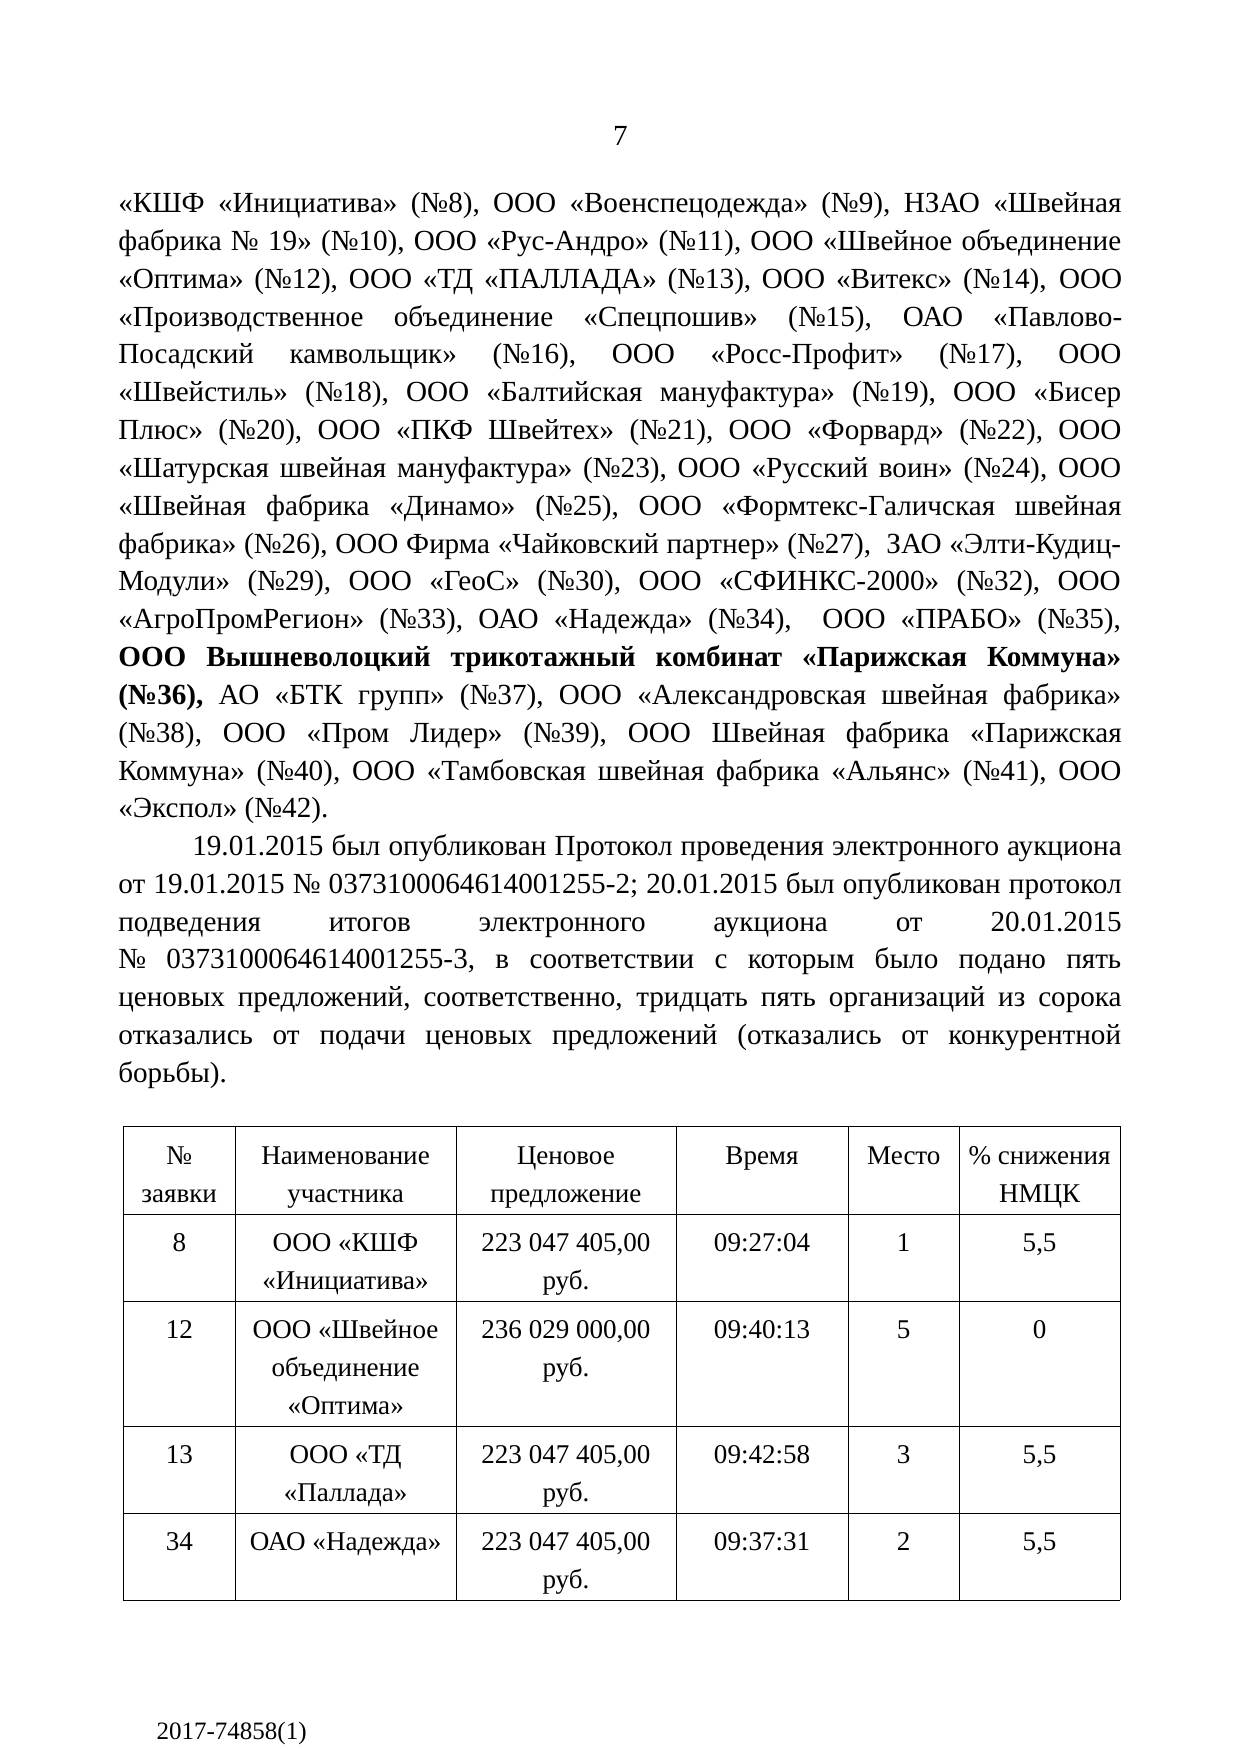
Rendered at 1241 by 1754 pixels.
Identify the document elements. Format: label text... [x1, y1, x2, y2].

table_cell 2 [849, 1514, 959, 1600]
text 19.01.2015 был опубликован Протокол проведения электронного аукциона от 19.01.2015 № 0373100064614001255-2; 20.01.2015 был опубликован протокол подведения итогов электронного аукциона от 20.01.2015 № 0373100064614001255-3, в соответствии с которым было подано пять ценовых предложений, соответственно, тридцать пять организаций из сорока отказались от подачи ценовых предложений (отказались от конкурентной борьбы). [118, 824, 1122, 1089]
table_cell 5,5 [960, 1514, 1120, 1600]
table_cell 13 [124, 1427, 235, 1513]
table_header Время [677, 1127, 848, 1214]
table_cell 09:27:04 [677, 1215, 848, 1301]
table_cell 09:37:31 [677, 1514, 848, 1600]
table_cell 09:40:13 [677, 1302, 848, 1426]
table_cell 1 [849, 1215, 959, 1301]
table_cell ООО «Швейное объединение «Оптима» [236, 1302, 456, 1426]
table_header Наименование участника [236, 1127, 456, 1214]
table_cell 09:42:58 [677, 1427, 848, 1513]
table_cell 5,5 [960, 1215, 1120, 1301]
table_cell ООО «ТД «Паллада» [236, 1427, 456, 1513]
table_cell 5 [849, 1302, 959, 1426]
table_cell ОАО «Надежда» [236, 1514, 456, 1600]
table_header % снижения НМЦК [960, 1127, 1120, 1214]
table_cell 223 047 405,00 руб. [457, 1215, 676, 1301]
table_cell 8 [124, 1215, 235, 1301]
table_header Ценовое предложение [457, 1127, 676, 1214]
table_cell 223 047 405,00 руб. [457, 1514, 676, 1600]
table_cell 3 [849, 1427, 959, 1513]
table_header № заявки [124, 1127, 235, 1214]
table_cell 12 [124, 1302, 235, 1426]
text «КШФ «Инициатива» (№8), ООО «Военспецодежда» (№9), НЗАО «Швейная фабрика № 19» (№10), ООО «Рус-Андро» (№11), ООО «Швейное объединение «Оптима» (№12), ООО «ТД «ПАЛЛАДА» (№13), ООО «Витекс» (№14), ООО «Производственное объединение «Спецпошив» (№15), ОАО «Павлово-Посадский камвольщик» (№16), ООО «Росс-Профит» (№17), ООО «Швейстиль» (№18), ООО «Балтийская мануфактура» (№19), ООО «Бисер Плюс» (№20), ООО «ПКФ Швейтех» (№21), ООО «Форвард» (№22), ООО «Шатурская швейная мануфактура» (№23), ООО «Русский воин» (№24), ООО «Швейная фабрика «Динамо» (№25), ООО «Формтекс-Галичская швейная фабрика» (№26), ООО Фирма «Чайковский партнер» (№27), ЗАО «Элти-Кудиц-Модули» (№29), ООО «ГеоС» (№30), ООО «СФИНКС-2000» (№32), ООО «АгроПромРегион» (№33), ОАО «Надежда» (№34), ООО «ПРАБО» (№35), ООО Вышневолоцкий трикотажный комбинат «Парижская Коммуна» (№36), АО «БТК групп» (№37), ООО «Александровская швейная фабрика» (№38), ООО «Пром Лидер» (№39), ООО Швейная фабрика «Парижская Коммуна» (№40), ООО «Тамбовская швейная фабрика «Альянс» (№41), ООО «Экспол» (№42). [118, 181, 1122, 824]
table_cell 34 [124, 1514, 235, 1600]
table_cell 223 047 405,00 руб. [457, 1427, 676, 1513]
table_cell 0 [960, 1302, 1120, 1426]
table_cell 5,5 [960, 1427, 1120, 1513]
table_cell ООО «КШФ «Инициатива» [236, 1215, 456, 1301]
table_header Место [849, 1127, 959, 1214]
table_cell 236 029 000,00 руб. [457, 1302, 676, 1426]
